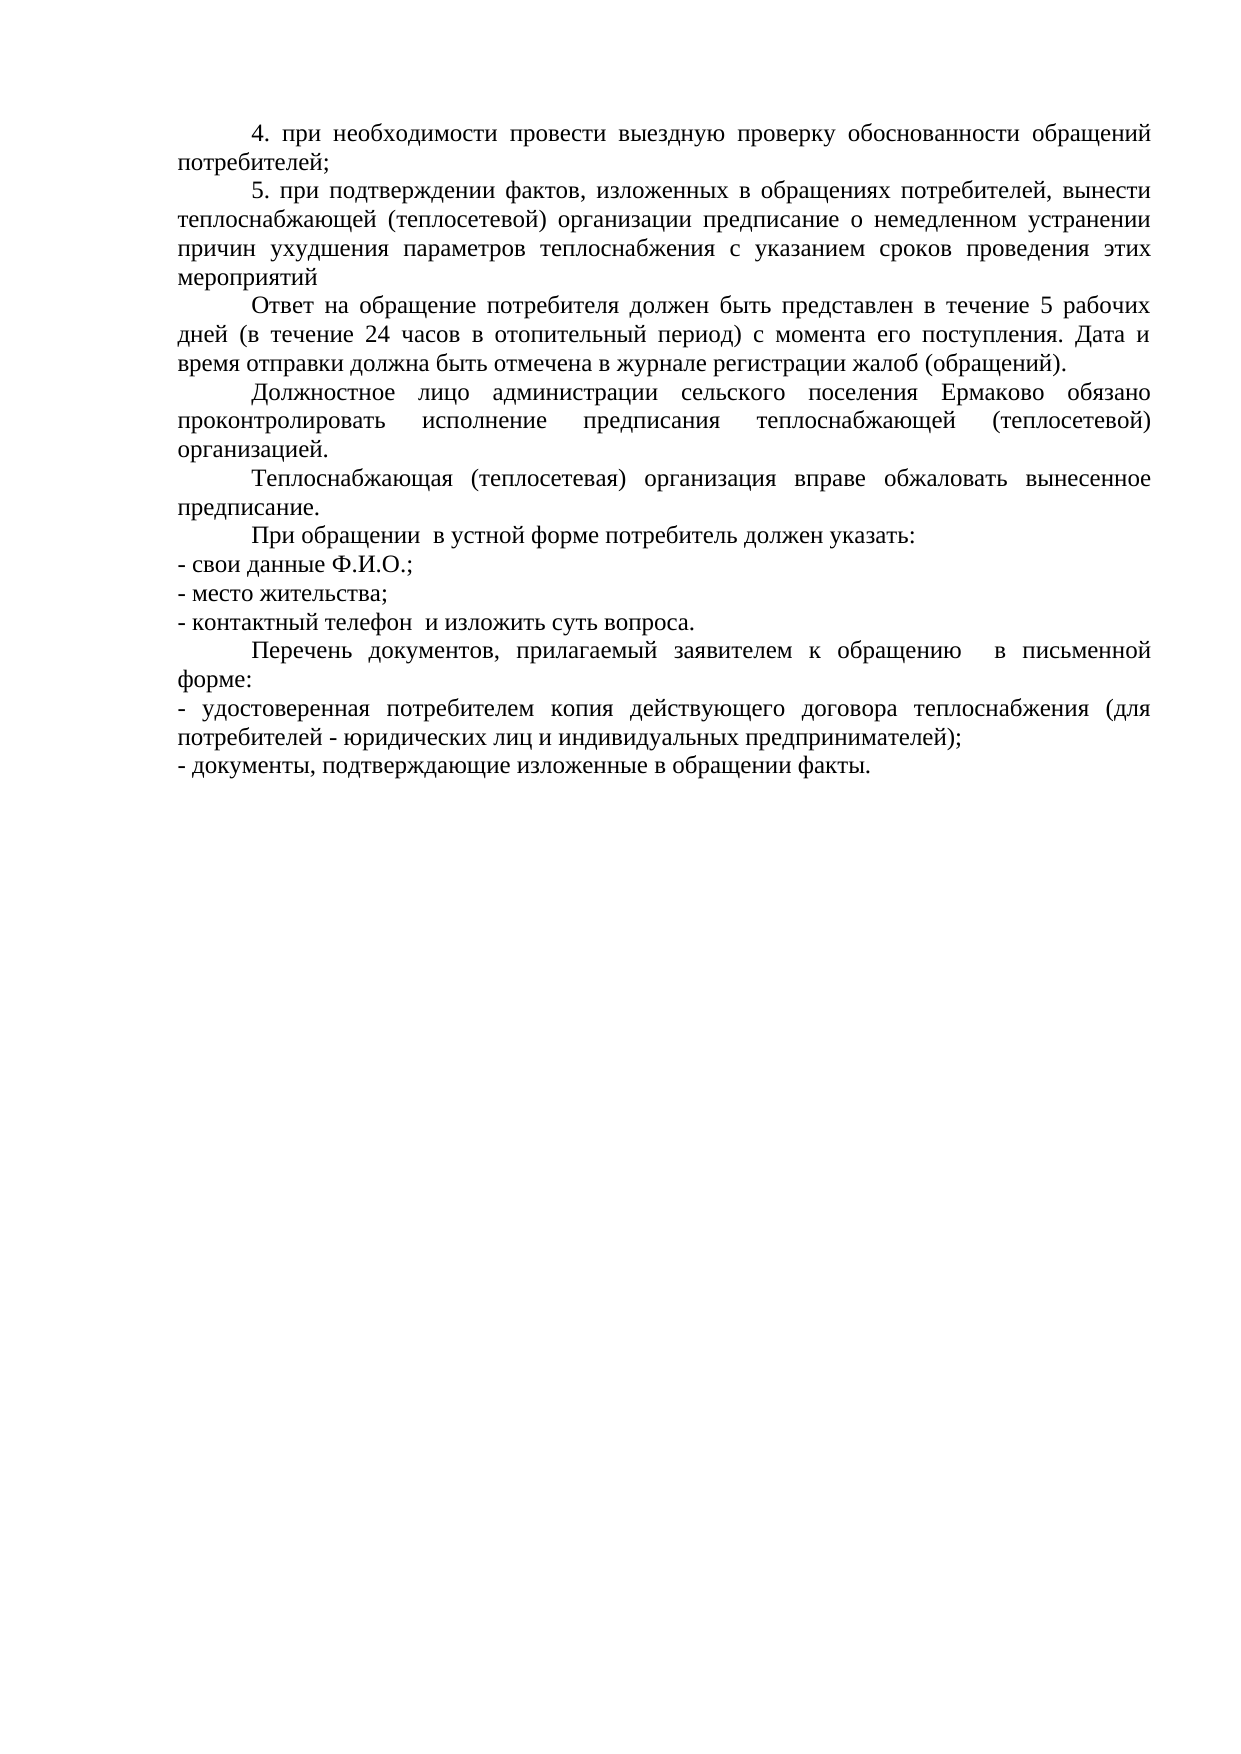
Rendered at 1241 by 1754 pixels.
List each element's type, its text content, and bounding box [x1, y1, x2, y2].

text Ответ на обращение потребителя должен быть представлен в течение 5 рабочих дней (в течение 24 часов в отопительный период) с момента его поступления. Дата и время отправки должна быть отмечена в журнале регистрации жалоб (обращений). [177, 291, 1152, 377]
text - удостоверенная потребителем копия действующего договора теплоснабжения (для потребителей - юридических лиц и индивидуальных предпринимателей); [177, 693, 1152, 751]
text Перечень документов, прилагаемый заявителем к обращению в письменной форме: [177, 636, 1152, 693]
text - документы, подтверждающие изложенные в обращении факты. [177, 751, 1152, 779]
text Теплоснабжающая (теплосетевая) организация вправе обжаловать вынесенное предписание. [177, 463, 1152, 521]
text 5. при подтверждении фактов, изложенных в обращениях потребителей, вынести теплоснабжающей (теплосетевой) организации предписание о немедленном устранении причин ухудшения параметров теплоснабжения с указанием сроков проведения этих мероприятий [177, 176, 1152, 291]
text - место жительства; [177, 578, 1152, 607]
text 4. при необходимости провести выездную проверку обоснованности обращений потребителей; [177, 118, 1152, 176]
text - контактный телефон и изложить суть вопроса. [177, 607, 1152, 636]
text Должностное лицо администрации сельского поселения Ермаково обязано проконтролировать исполнение предписания теплоснабжающей (теплосетевой) организацией. [177, 377, 1152, 463]
text При обращении в устной форме потребитель должен указать: [177, 521, 1152, 549]
text - свои данные Ф.И.О.; [177, 549, 1152, 578]
